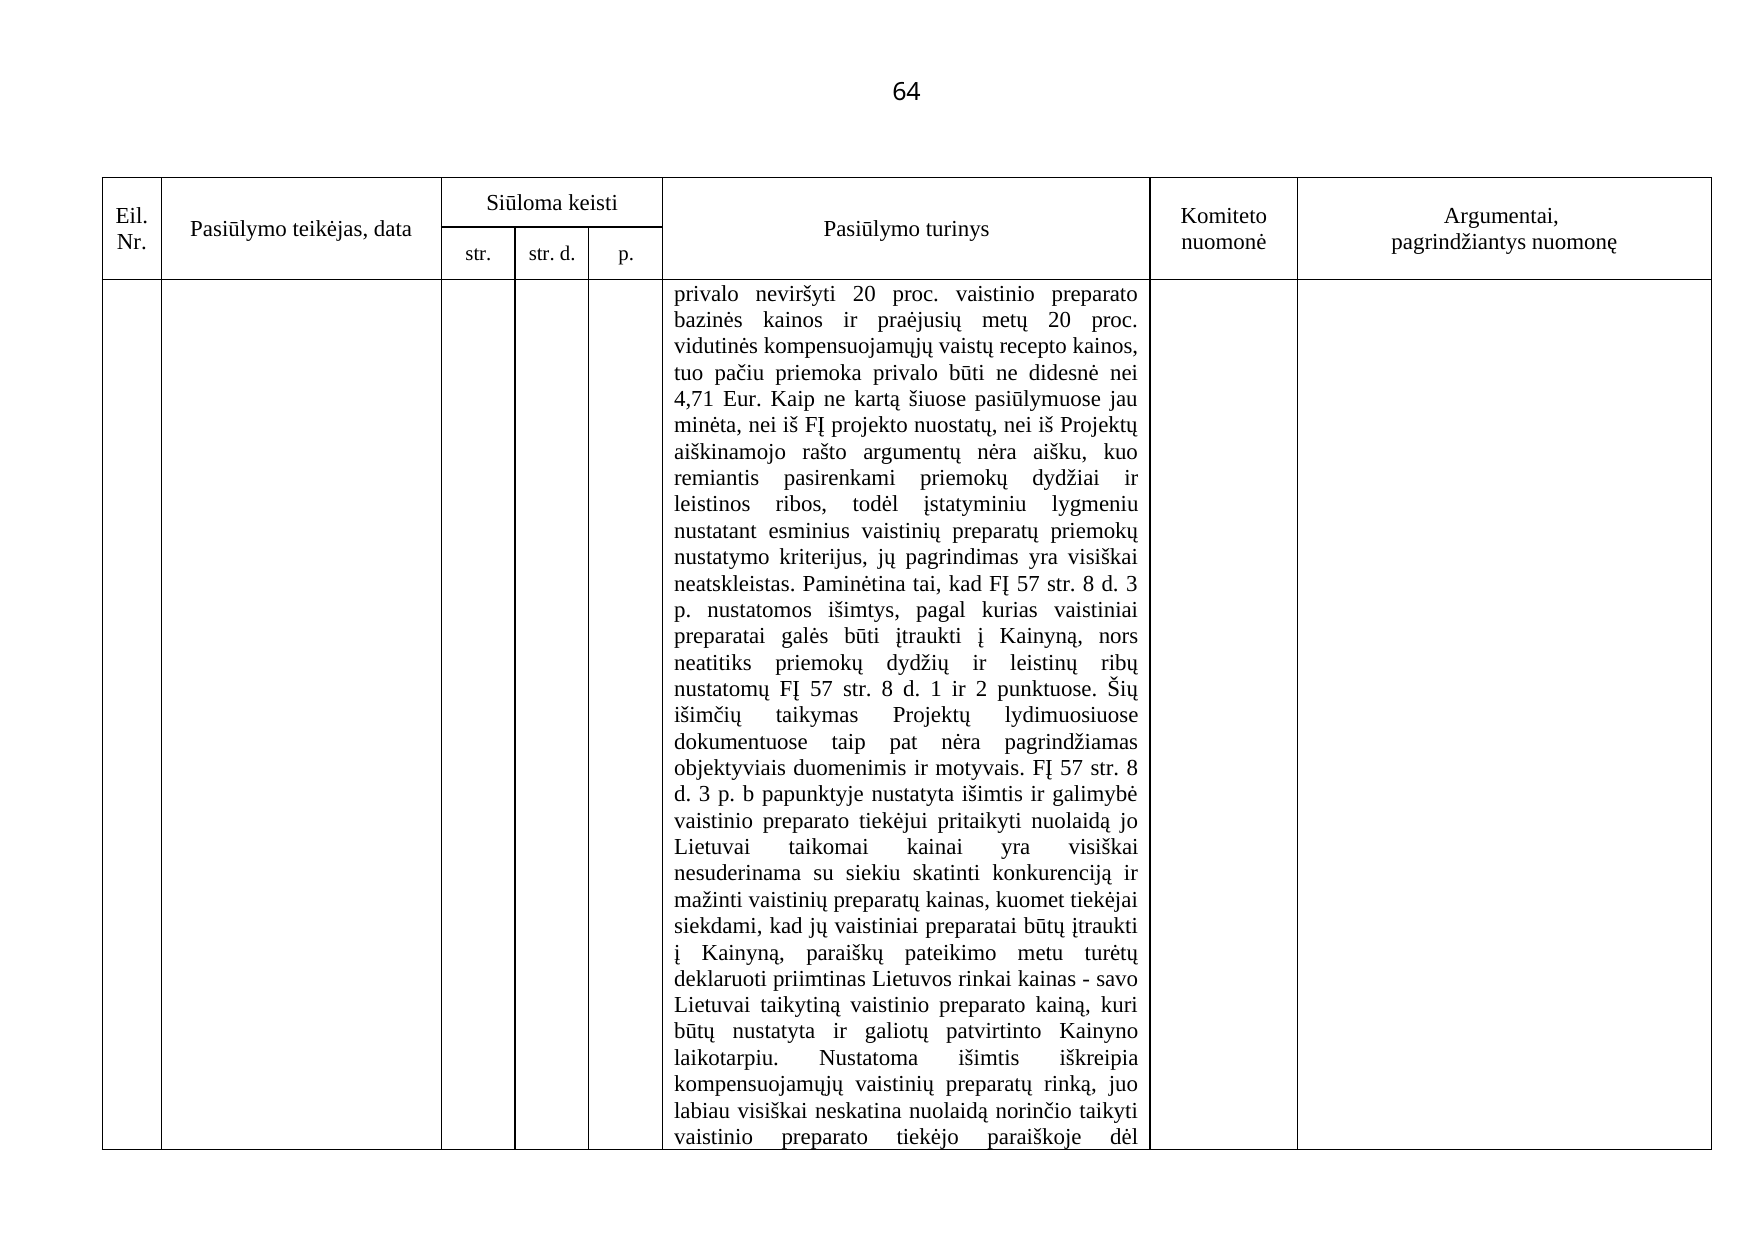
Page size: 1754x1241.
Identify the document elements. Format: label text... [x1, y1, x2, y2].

table_cell [103, 280, 161, 1149]
table_header Komiteto nuomonė [1151, 178, 1297, 279]
table_header Eil. Nr. [103, 178, 161, 279]
table_cell [1151, 280, 1297, 1149]
table_cell [516, 280, 588, 1149]
table_cell [442, 280, 514, 1149]
table_cell [1298, 280, 1711, 1149]
table_cell [162, 280, 441, 1149]
table_header Argumentai, pagrindžiantys nuomonę [1298, 178, 1711, 279]
table_cell p. [589, 228, 662, 279]
table_header Siūloma keisti [442, 178, 662, 226]
table_cell privalo neviršyti 20 proc. vaistinio preparato bazinės kainos ir praėjusių metų 20 proc. vidutinės kompensuojamųjų vaistų recepto kainos, tuo pačiu priemoka privalo būti ne didesnė nei 4,71 Eur. Kaip ne kartą šiuose pasiūlymuose jau minėta, nei iš FĮ projekto nuostatų, nei iš Projektų aiškinamojo rašto argumentų nėra aišku, kuo remiantis pasirenkami priemokų dydžiai ir leistinos ribos, todėl įstatyminiu lygmeniu nustatant esminius vaistinių preparatų priemokų nustatymo kriterijus, jų pagrindimas yra visiškai neatskleistas. Paminėtina tai, kad FĮ 57 str. 8 d. 3 p. nustatomos išimtys, pagal kurias vaistiniai preparatai galės būti įtraukti į Kainyną, nors neatitiks priemokų dydžių ir leistinų ribų nustatomų FĮ 57 str. 8 d. 1 ir 2 punktuose. Šių išimčių taikymas Projektų lydimuosiuose dokumentuose taip pat nėra pagrindžiamas objektyviais duomenimis ir motyvais. FĮ 57 str. 8 d. 3 p. b papunktyje nustatyta išimtis ir galimybė vaistinio preparato tiekėjui pritaikyti nuolaidą jo Lietuvai taikomai kainai yra visiškai nesuderinama su siekiu skatinti konkurenciją ir mažinti vaistinių preparatų kainas, kuomet tiekėjai siekdami, kad jų vaistiniai preparatai būtų įtraukti į Kainyną, paraiškų pateikimo metu turėtų deklaruoti priimtinas Lietuvos rinkai kainas - savo Lietuvai taikytiną vaistinio preparato kainą, kuri būtų nustatyta ir galiotų patvirtinto Kainyno laikotarpiu. Nustatoma išimtis iškreipia kompensuojamųjų vaistinių preparatų rinką, juo labiau visiškai neskatina nuolaidą norinčio taikyti vaistinio preparato tiekėjo paraiškoje dėl [663, 280, 1149, 1149]
table_cell [589, 280, 662, 1149]
table_cell str. [442, 228, 514, 279]
table_header Pasiūlymo teikėjas, data [162, 178, 441, 279]
table_header Pasiūlymo turinys [663, 178, 1149, 279]
table_cell str. d. [516, 228, 588, 279]
